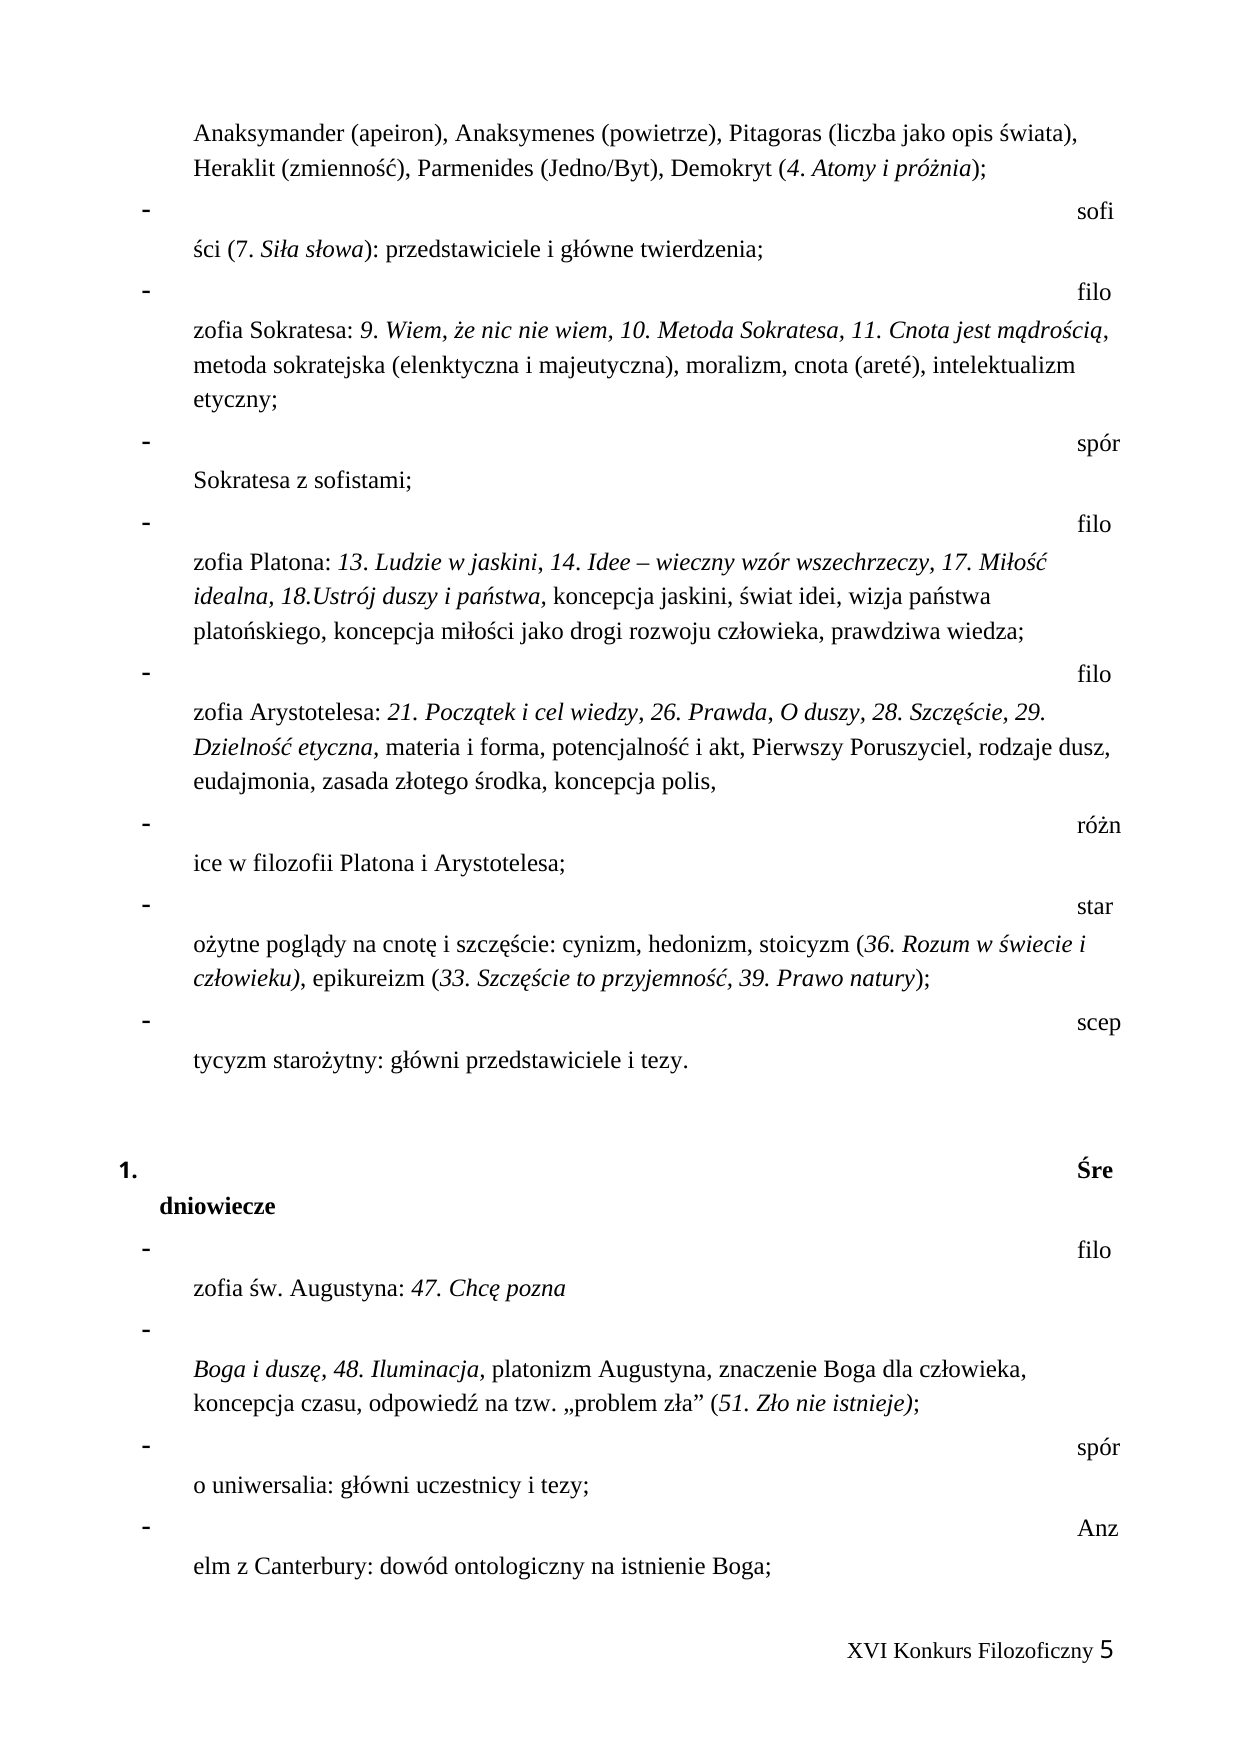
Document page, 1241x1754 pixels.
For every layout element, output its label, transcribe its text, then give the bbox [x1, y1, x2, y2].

list spór Sokratesa z sofistami; [141, 419, 1122, 494]
list sofiści (7. Siła słowa): przedstawiciele i główne twierdzenia; [141, 187, 1122, 263]
list Anzelm z Canterbury: dowód ontologiczny na istnienie Boga; [141, 1504, 1122, 1580]
list Boga i duszę, 48. Iluminacja, platonizm Augustyna, znaczenie Boga dla człowieka, koncepcja czasu, odpowiedź na tzw. „problem zła” (51. Zło nie istnieje); [141, 1307, 1122, 1417]
list filozofia św. Augustyna: 47. Chcę pozna [141, 1226, 1122, 1301]
list starożytne poglądy na cnotę i szczęście: cynizm, hedonizm, stoicyzm (36. Rozum w świecie i człowieku), epikureizm (33. Szczęście to przyjemność, 39. Prawo natury); [141, 882, 1122, 992]
list filozofia Sokratesa: 9. Wiem, że nic nie wiem, 10. Metoda Sokratesa, 11. Cnota jest mądrością, metoda sokratejska (elenktyczna i majeutyczna), moralizm, cnota (areté), intelektualizm etyczny; [141, 268, 1122, 413]
list spór o uniwersalia: główni uczestnicy i tezy; [141, 1423, 1122, 1498]
list filozofia Platona: 13. Ludzie w jaskini, 14. Idee – wieczny wzór wszechrzeczy, 17. Miłość idealna, 18.Ustrój duszy i państwa, koncepcja jaskini, świat idei, wizja państwa platońskiego, koncepcja miłości jako drogi rozwoju człowieka, prawdziwa wiedza; [141, 500, 1122, 645]
list różnice w filozofii Platona i Arystotelesa; [141, 801, 1122, 876]
list filozofia Arystotelesa: 21. Początek i cel wiedzy, 26. Prawda, O duszy, 28. Szczęście, 29. Dzielność etyczna, materia i forma, potencjalność i akt, Pierwszy Poruszyciel, rodzaje dusz, eudajmonia, zasada złotego środka, koncepcja polis, [141, 650, 1122, 795]
list sceptycyzm starożytny: główni przedstawiciele i tezy. [141, 998, 1122, 1073]
list Średniowiecze [118, 1154, 1122, 1220]
list Anaksymander (apeiron), Anaksymenes (powietrze), Pitagoras (liczba jako opis świata), Heraklit (zmienność), Parmenides (Jedno/Byt), Demokryt (4. Atomy i próżnia); [141, 118, 1122, 181]
